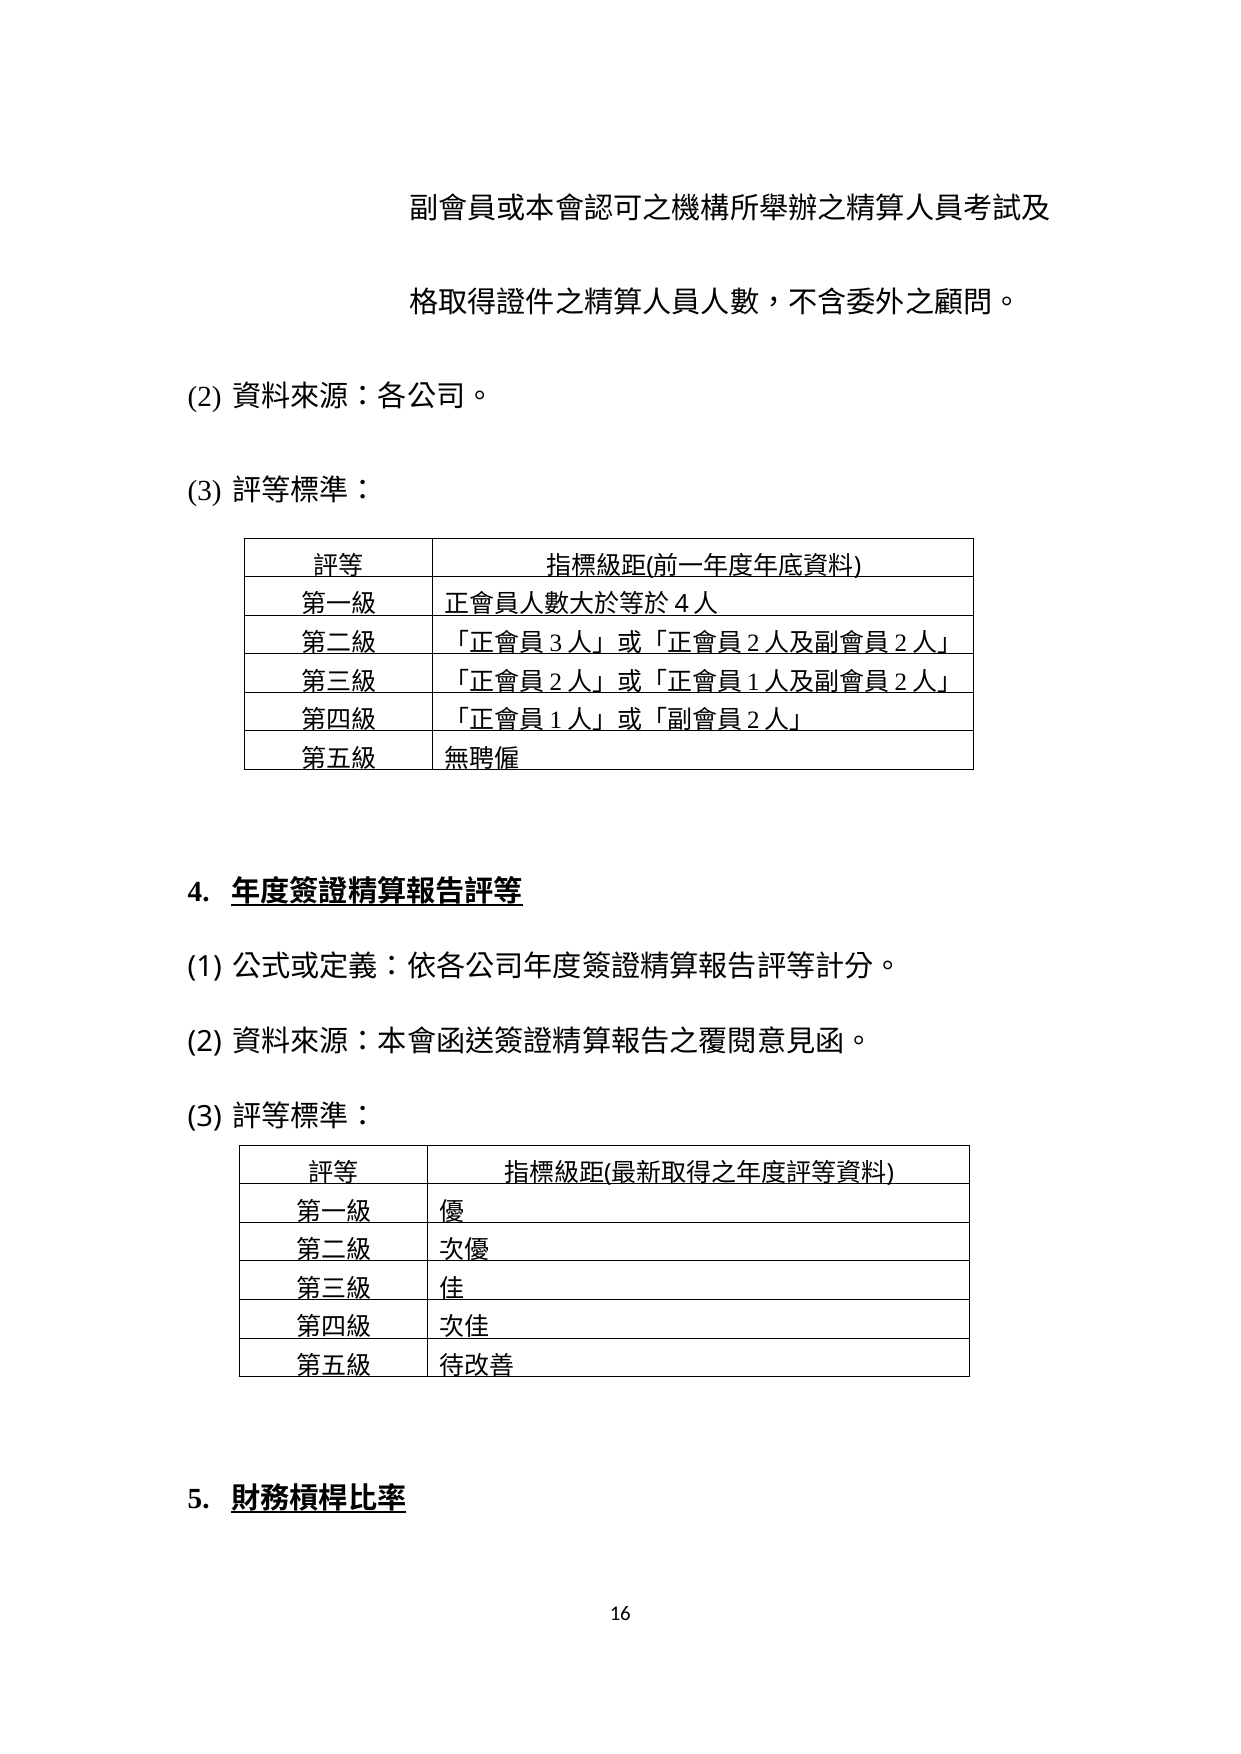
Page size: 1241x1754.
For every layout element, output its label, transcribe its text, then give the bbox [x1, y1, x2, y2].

table_header 指標級距(前一年度年底資料) [433, 539, 973, 576]
table_cell 正會員人數大於等於4人 [433, 577, 973, 614]
table_cell 第五級 [245, 731, 432, 769]
table_header 指標級距(最新取得之年度評等資料) [428, 1146, 969, 1183]
table_cell 優 [428, 1184, 969, 1222]
list 年度簽證精算報告評等 [187, 845, 1053, 920]
table_cell 次佳 [428, 1300, 969, 1337]
table_cell 第三級 [245, 654, 432, 692]
table_cell 「正會員3人」或「正會員2人及副會員2人」 [433, 616, 973, 653]
table_cell 次優 [428, 1223, 969, 1260]
table_cell 佳 [428, 1261, 969, 1299]
table_header 評等 [245, 539, 432, 576]
list 財務槓桿比率 [187, 1452, 1053, 1527]
table_cell 第三級 [240, 1261, 427, 1299]
table_cell 無聘僱 [433, 731, 973, 769]
list 公式或定義：依各公司年度簽證精算報告評等計分。 [187, 920, 1053, 995]
table_cell 第二級 [245, 616, 432, 653]
list 評等標準： [187, 1070, 1053, 1145]
text 副會員或本會認可之機構所舉辦之精算人員考試及 [232, 162, 1053, 237]
table_cell 第四級 [245, 693, 432, 730]
table_cell 「正會員2人」或「正會員1人及副會員2人」 [433, 654, 973, 692]
table_cell 第五級 [240, 1339, 427, 1376]
table_cell 第二級 [240, 1223, 427, 1260]
list 評等標準： [187, 444, 1053, 519]
table_header 評等 [240, 1146, 427, 1183]
table_cell 第四級 [240, 1300, 427, 1337]
table_cell 待改善 [428, 1339, 969, 1376]
text 格取得證件之精算人員人數，不含委外之顧問。 [232, 256, 1053, 331]
table_cell 第一級 [245, 577, 432, 614]
table_cell 「正會員1人」或「副會員2人」 [433, 693, 973, 730]
list 資料來源：各公司。 [187, 350, 1053, 425]
table_cell 第一級 [240, 1184, 427, 1222]
list 資料來源：本會函送簽證精算報告之覆閱意見函。 [187, 995, 1053, 1070]
